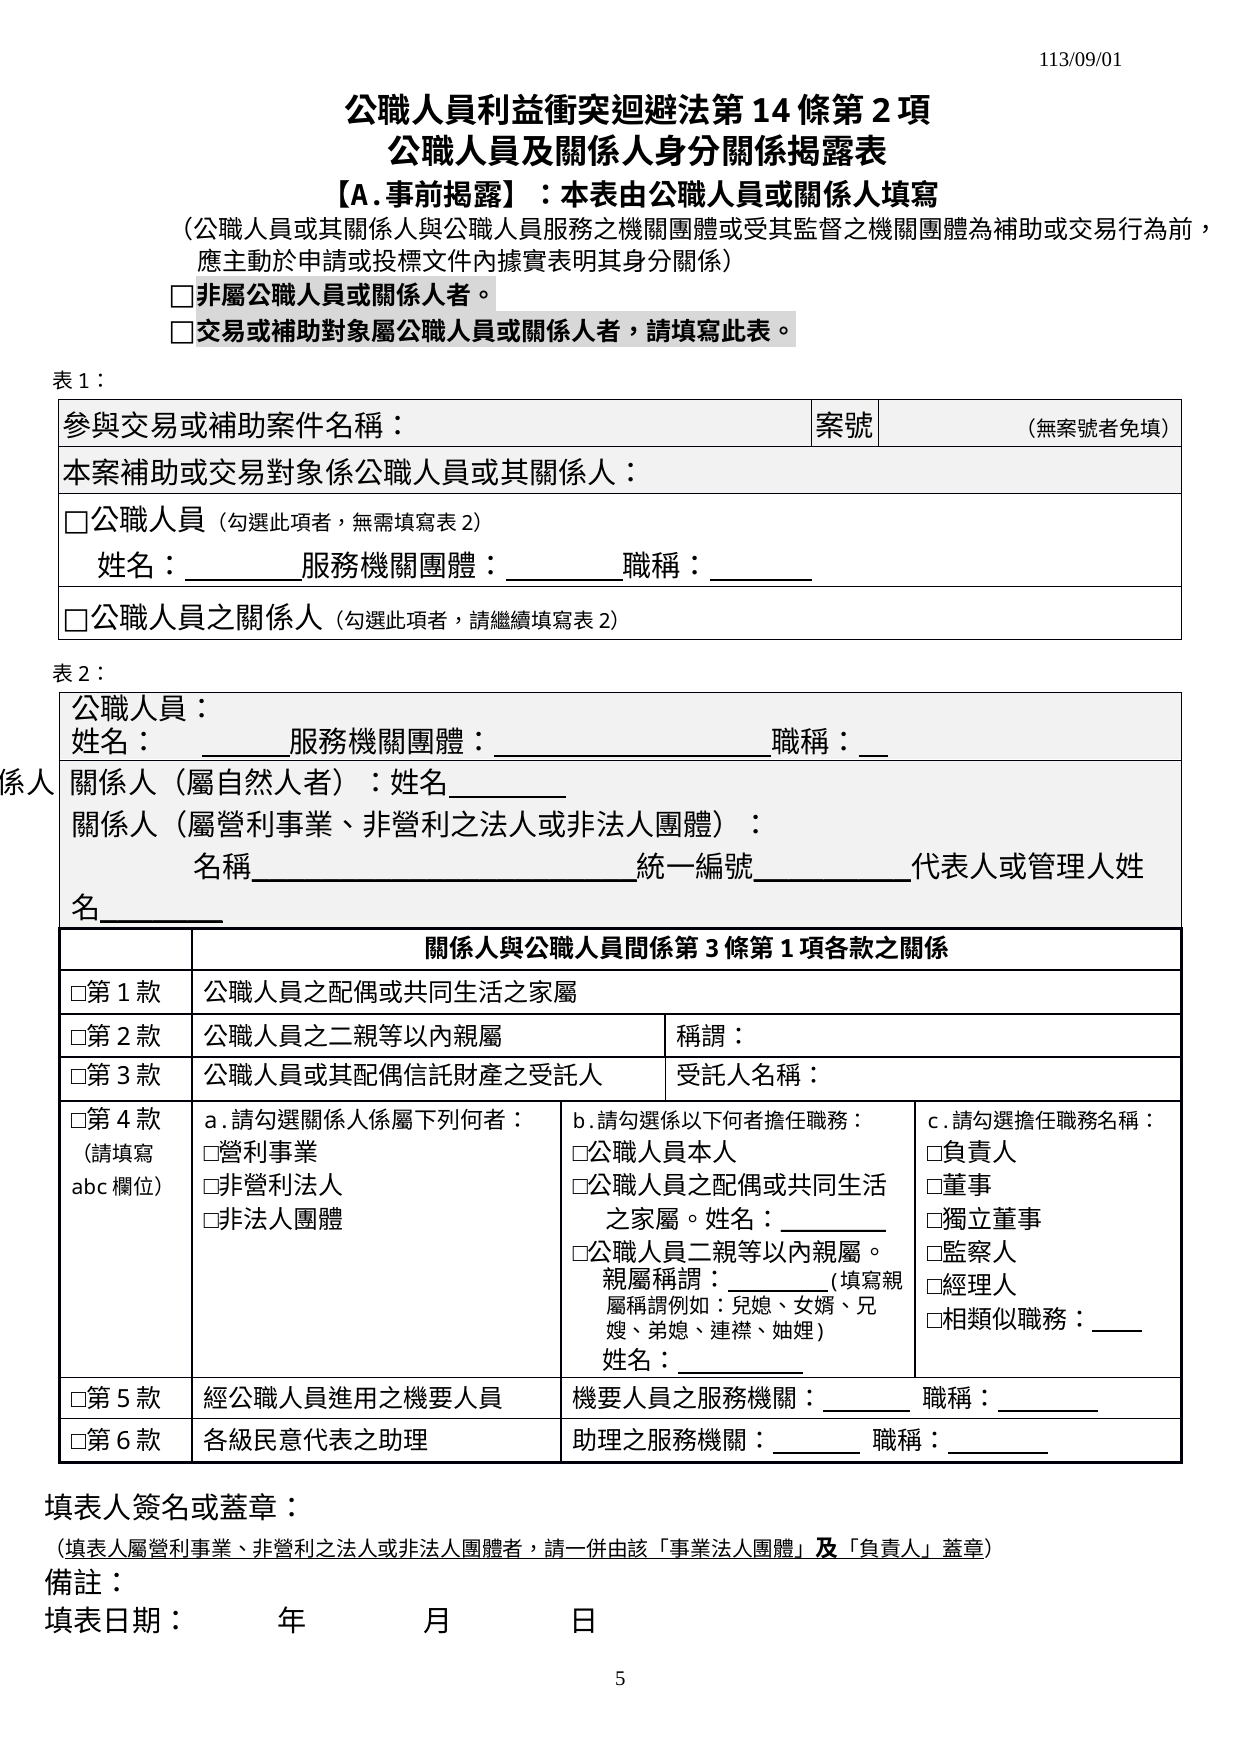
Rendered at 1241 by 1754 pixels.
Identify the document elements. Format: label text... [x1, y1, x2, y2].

text 公職人員利益衝突迴避法第14條第2項 [15, 89, 1240, 130]
table_cell 關係人 關係人（屬自然人者）：姓名 關係人（屬營利事業、非營利之法人或非法人團體）： 名稱______________________統一編號_________代表人或管理人姓名_______ [60, 761, 1181, 927]
table_cell a.請勾選關係人係屬下列何者： □營利事業 □非營利法人 □非法人團體 [193, 1102, 560, 1376]
table_header （無案號者免填） [879, 400, 1181, 446]
table_cell b.請勾選係以下何者擔任職務： □公職人員本人 □公職人員之配偶或共同生活之家屬。姓名：_______ □公職人員二親等以內親屬。 親屬稱謂： (填寫親屬稱謂例如：兒媳、女婿、兄嫂、弟媳、連襟、妯娌) 姓名： [562, 1102, 914, 1376]
table_cell □公職人員（勾選此項者，無需填寫表2） 姓名： 服務機關團體： 職稱： [59, 494, 1181, 586]
text 填表人簽名或蓋章： [44, 1489, 1122, 1526]
text 【A.事前揭露】：本表由公職人員或關係人填寫 [15, 172, 1240, 214]
text （填表人屬營利事業、非營利之法人或非法人團體者，請一併由該「事業法人團體」及「負責人」蓋章） [44, 1526, 1122, 1564]
table_cell □第4款 （請填寫abc欄位） [61, 1102, 191, 1376]
table_cell □第2款 [61, 1015, 191, 1056]
text □非屬公職人員或關係人者。 [168, 276, 1196, 312]
text 表1： [15, 347, 1201, 399]
text □交易或補助對象屬公職人員或關係人者，請填寫此表。 [168, 312, 1196, 347]
table_cell 本案補助或交易對象係公職人員或其關係人： [59, 447, 1181, 493]
text 填表日期： 年 月 日 [44, 1601, 1122, 1639]
table_cell 經公職人員進用之機要人員 [193, 1378, 560, 1417]
table_cell 公職人員之二親等以內親屬 [193, 1015, 664, 1056]
table_cell 公職人員之配偶或共同生活之家屬 [193, 971, 1180, 1013]
table_cell [61, 930, 191, 969]
table_cell □公職人員之關係人（勾選此項者，請繼續填寫表2） [59, 587, 1181, 639]
table_cell 助理之服務機關： 職稱： [562, 1419, 1180, 1461]
table_cell 稱謂： [666, 1015, 1180, 1056]
table_cell 關係人與公職人員間係第3條第1項各款之關係 [193, 930, 1180, 969]
table_cell 各級民意代表之助理 [193, 1419, 560, 1461]
text 備註： [44, 1564, 1122, 1601]
text 表2： [15, 640, 1122, 692]
table_cell c.請勾選擔任職務名稱： □負責人 □董事 □獨立董事 □監察人 □經理人 □相類似職務： [916, 1102, 1180, 1376]
table_cell 公職人員或其配偶信託財產之受託人 [193, 1058, 665, 1100]
table_header 參與交易或補助案件名稱： [59, 400, 811, 446]
text 公職人員及關係人身分關係揭露表 [15, 130, 1240, 172]
table_cell □第5款 [61, 1378, 191, 1417]
table_header 公職人員： 姓名： 服務機關團體： 職稱： [60, 693, 1181, 759]
table_cell 受託人名稱： [666, 1058, 1180, 1100]
table_cell 機要人員之服務機關： 職稱： [562, 1378, 1180, 1417]
table_cell □第3款 [61, 1058, 191, 1100]
table_cell □第1款 [61, 971, 191, 1013]
text （公職人員或其關係人與公職人員服務之機關團體或受其監督之機關團體為補助或交易行為前，應主動於申請或投標文件內據實表明其身分關係） [168, 214, 1196, 276]
table_cell □第6款 [61, 1419, 191, 1461]
table_header 案號 [812, 400, 878, 446]
